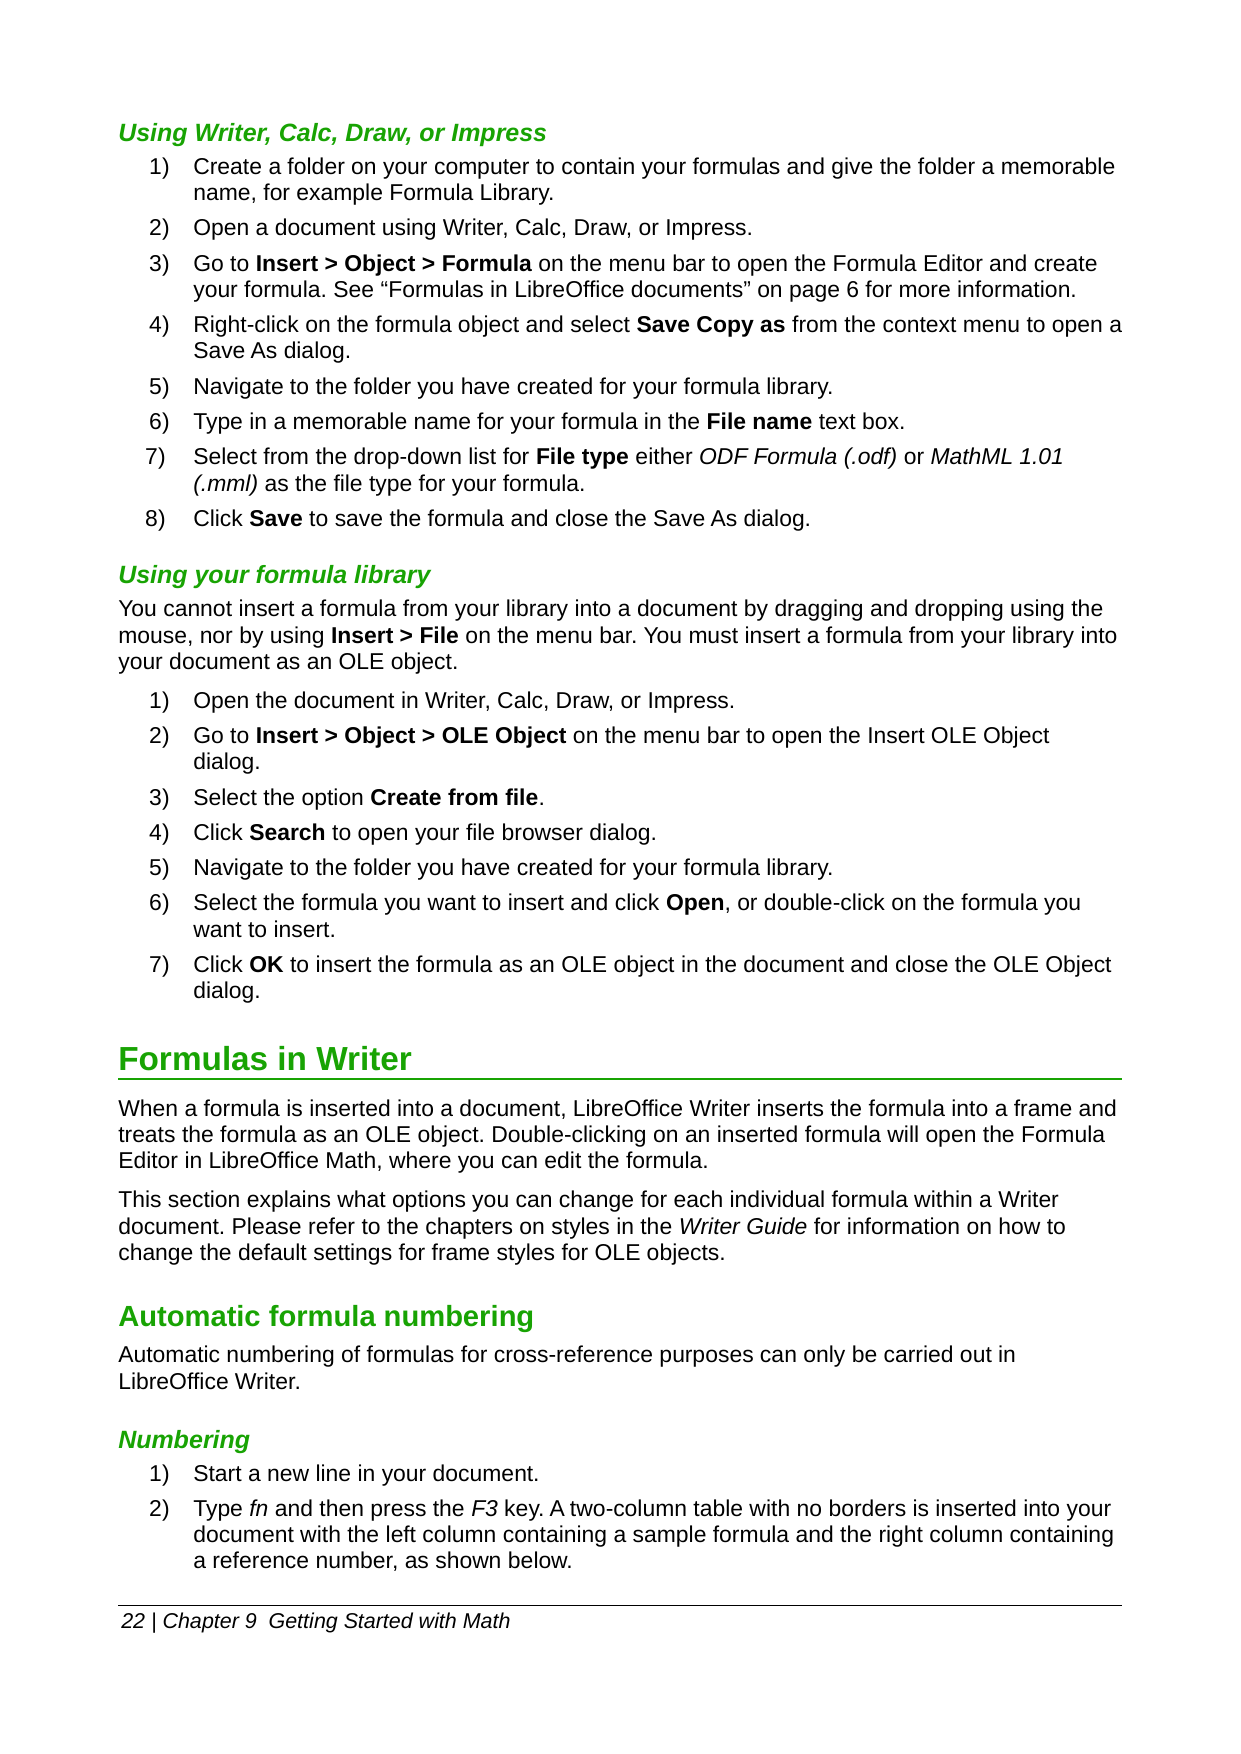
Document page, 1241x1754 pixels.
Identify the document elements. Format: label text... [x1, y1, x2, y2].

subtitle Using Writer, Calc, Draw, or Impress [118, 118, 1122, 147]
list Open the document in Writer, Calc, Draw, or Impress. [169, 687, 1122, 713]
list Type in a memorable name for your formula in the File name text box. [169, 408, 1122, 434]
list Go to Insert > Object > Formula on the menu bar to open the Formula Editor and create your formula. See “Formulas in LibreOffice documents” on page 6 for more information. [169, 249, 1122, 302]
text You cannot insert a formula from your library into a document by dragging and dropping using the mouse, nor by using Insert > File on the menu bar. You must insert a formula from your library into your document as an OLE object. [118, 595, 1122, 674]
subtitle Numbering [118, 1425, 1122, 1453]
text This section explains what options you can change for each individual formula within a Writer document. Please refer to the chapters on styles in the Writer Guide for information on how to change the default settings for frame styles for OLE objects. [118, 1186, 1122, 1265]
list Navigate to the folder you have created for your formula library. [169, 854, 1122, 880]
list Type fn and then press the F3 key. A two-column table with no borders is inserted into your document with the left column containing a sample formula and the right column containing a reference number, as shown below. [169, 1495, 1122, 1574]
list Navigate to the folder you have created for your formula library. [169, 373, 1122, 399]
list Select from the drop-down list for File type either ODF Formula (.odf) or MathML 1.01 (.mml) as the file type for your formula. [165, 443, 1122, 496]
subtitle Formulas in Writer [118, 1039, 1122, 1078]
list Click OK to insert the formula as an OLE object in the document and close the OLE Object dialog. [169, 951, 1122, 1003]
list Click Search to open your file browser dialog. [169, 819, 1122, 845]
list Start a new line in your document. [169, 1459, 1122, 1486]
list Open a document using Writer, Calc, Draw, or Impress. [169, 214, 1122, 241]
list Right-click on the formula object and select Save Copy as from the context menu to open a Save As dialog. [169, 311, 1122, 364]
subtitle Automatic formula numbering [118, 1299, 1122, 1332]
list Select the option Create from file. [169, 783, 1122, 810]
subtitle Using your formula library [118, 561, 1122, 589]
text Automatic numbering of formulas for cross-reference purposes can only be carried out in LibreOffice Writer. [118, 1341, 1122, 1394]
list Click Save to save the formula and close the Save As dialog. [165, 505, 1122, 531]
list Create a folder on your computer to contain your formulas and give the folder a memorable name, for example Formula Library. [169, 153, 1122, 206]
list Go to Insert > Object > OLE Object on the menu bar to open the Insert OLE Object dialog. [169, 722, 1122, 775]
list Select the formula you want to insert and click Open, or double-click on the formula you want to insert. [169, 889, 1122, 942]
text When a formula is inserted into a document, LibreOffice Writer inserts the formula into a frame and treats the formula as an OLE object. Double-clicking on an inserted formula will open the Formula Editor in LibreOffice Math, where you can edit the formula. [118, 1095, 1122, 1174]
